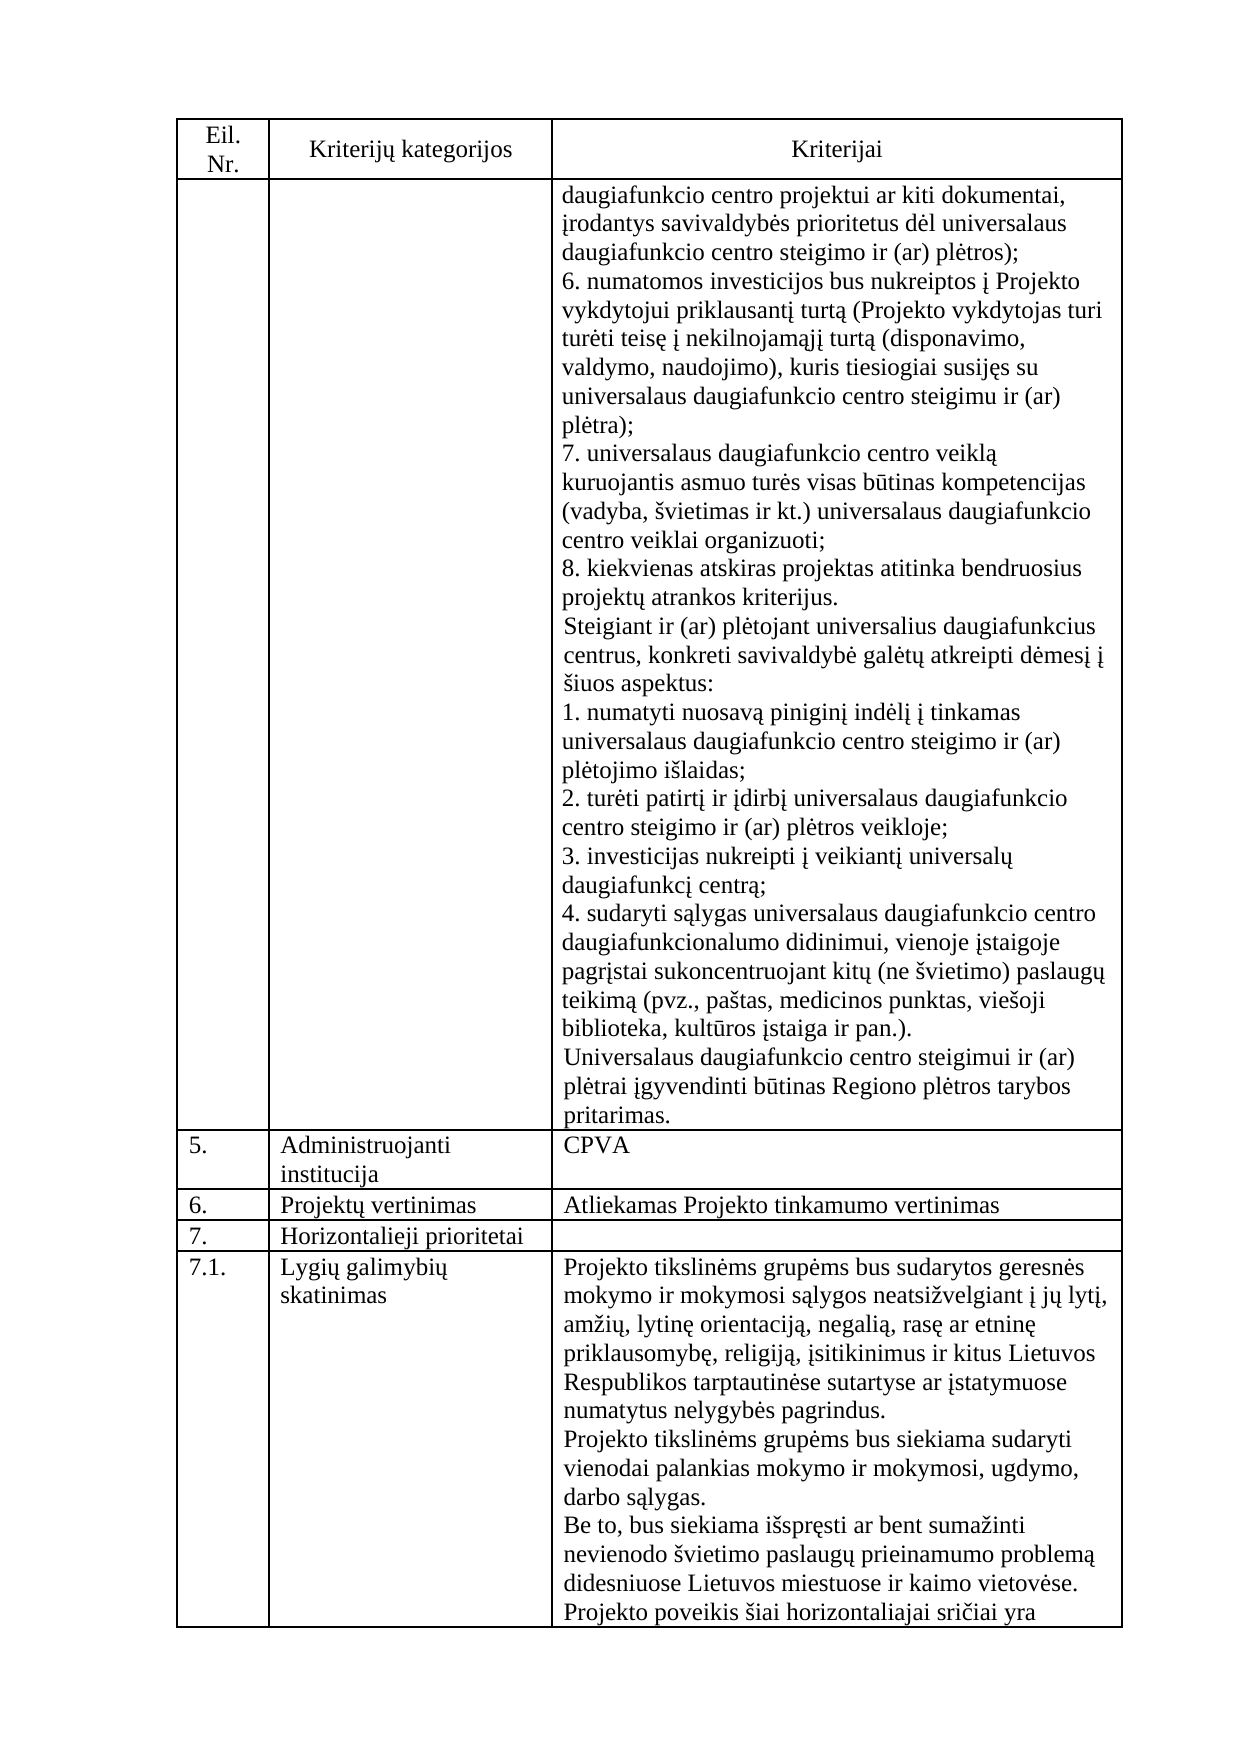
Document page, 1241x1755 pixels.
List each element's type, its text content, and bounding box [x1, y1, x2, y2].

table_cell 5. [178, 1131, 268, 1188]
table_cell Horizontalieji prioritetai [270, 1221, 551, 1250]
table_cell CPVA [553, 1131, 1121, 1188]
table_cell Lygių galimybių skatinimas [270, 1252, 551, 1626]
table_cell Projekto tikslinėms grupėms bus sudarytos geresnės mokymo ir mokymosi sąlygos neatsižvelgiant į jų lytį, amžių, lytinę orientaciją, negalią, rasę ar etninę priklausomybę, religiją, įsitikinimus ir kitus Lietuvos Respublikos tarptautinėse sutartyse ar įstatymuose numatytus nelygybės pagrindus. Projekto tikslinėms grupėms bus siekiama sudaryti vienodai palankias mokymo ir mokymosi, ugdymo, darbo sąlygas. Be to, bus siekiama išspręsti ar bent sumažinti nevienodo švietimo paslaugų prieinamumo problemą didesniuose Lietuvos miestuose ir kaimo vietovėse. Projekto poveikis šiai horizontaliajai sričiai yra [553, 1252, 1121, 1626]
table_cell [178, 180, 268, 1128]
table_cell [270, 180, 551, 1128]
table_cell Atliekamas Projekto tinkamumo vertinimas [553, 1190, 1121, 1219]
table_cell daugiafunkcio centro projektui ar kiti dokumentai, įrodantys savivaldybės prioritetus dėl universalaus daugiafunkcio centro steigimo ir (ar) plėtros); 6. numatomos investicijos bus nukreiptos į Projekto vykdytojui priklausantį turtą (Projekto vykdytojas turi turėti teisę į nekilnojamąjį turtą (disponavimo, valdymo, naudojimo), kuris tiesiogiai susijęs su universalaus daugiafunkcio centro steigimu ir (ar) plėtra); 7. universalaus daugiafunkcio centro veiklą kuruojantis asmuo turės visas būtinas kompetencijas (vadyba, švietimas ir kt.) universalaus daugiafunkcio centro veiklai organizuoti; 8. kiekvienas atskiras projektas atitinka bendruosius projektų atrankos kriterijus. Steigiant ir (ar) plėtojant universalius daugiafunkcius centrus, konkreti savivaldybė galėtų atkreipti dėmesį į šiuos aspektus: 1. numatyti nuosavą piniginį indėlį į tinkamas universalaus daugiafunkcio centro steigimo ir (ar) plėtojimo išlaidas; 2. turėti patirtį ir įdirbį universalaus daugiafunkcio centro steigimo ir (ar) plėtros veikloje; 3. investicijas nukreipti į veikiantį universalų daugiafunkcį centrą; 4. sudaryti sąlygas universalaus daugiafunkcio centro daugiafunkcionalumo didinimui, vienoje įstaigoje pagrįstai sukoncentruojant kitų (ne švietimo) paslaugų teikimą (pvz., paštas, medicinos punktas, viešoji biblioteka, kultūros įstaiga ir pan.). Universalaus daugiafunkcio centro steigimui ir (ar) plėtrai įgyvendinti būtinas Regiono plėtros tarybos pritarimas. [553, 180, 1121, 1128]
table_header Kriterijų kategorijos [270, 120, 551, 178]
table_cell Projektų vertinimas [270, 1190, 551, 1219]
table_cell Administruojanti institucija [270, 1131, 551, 1188]
table_header Kriterijai [553, 120, 1121, 178]
table_cell 7.1. [178, 1252, 268, 1626]
table_cell 7. [178, 1221, 268, 1250]
table_cell 6. [178, 1190, 268, 1219]
table_cell [553, 1221, 1121, 1250]
table_header Eil. Nr. [178, 120, 268, 178]
